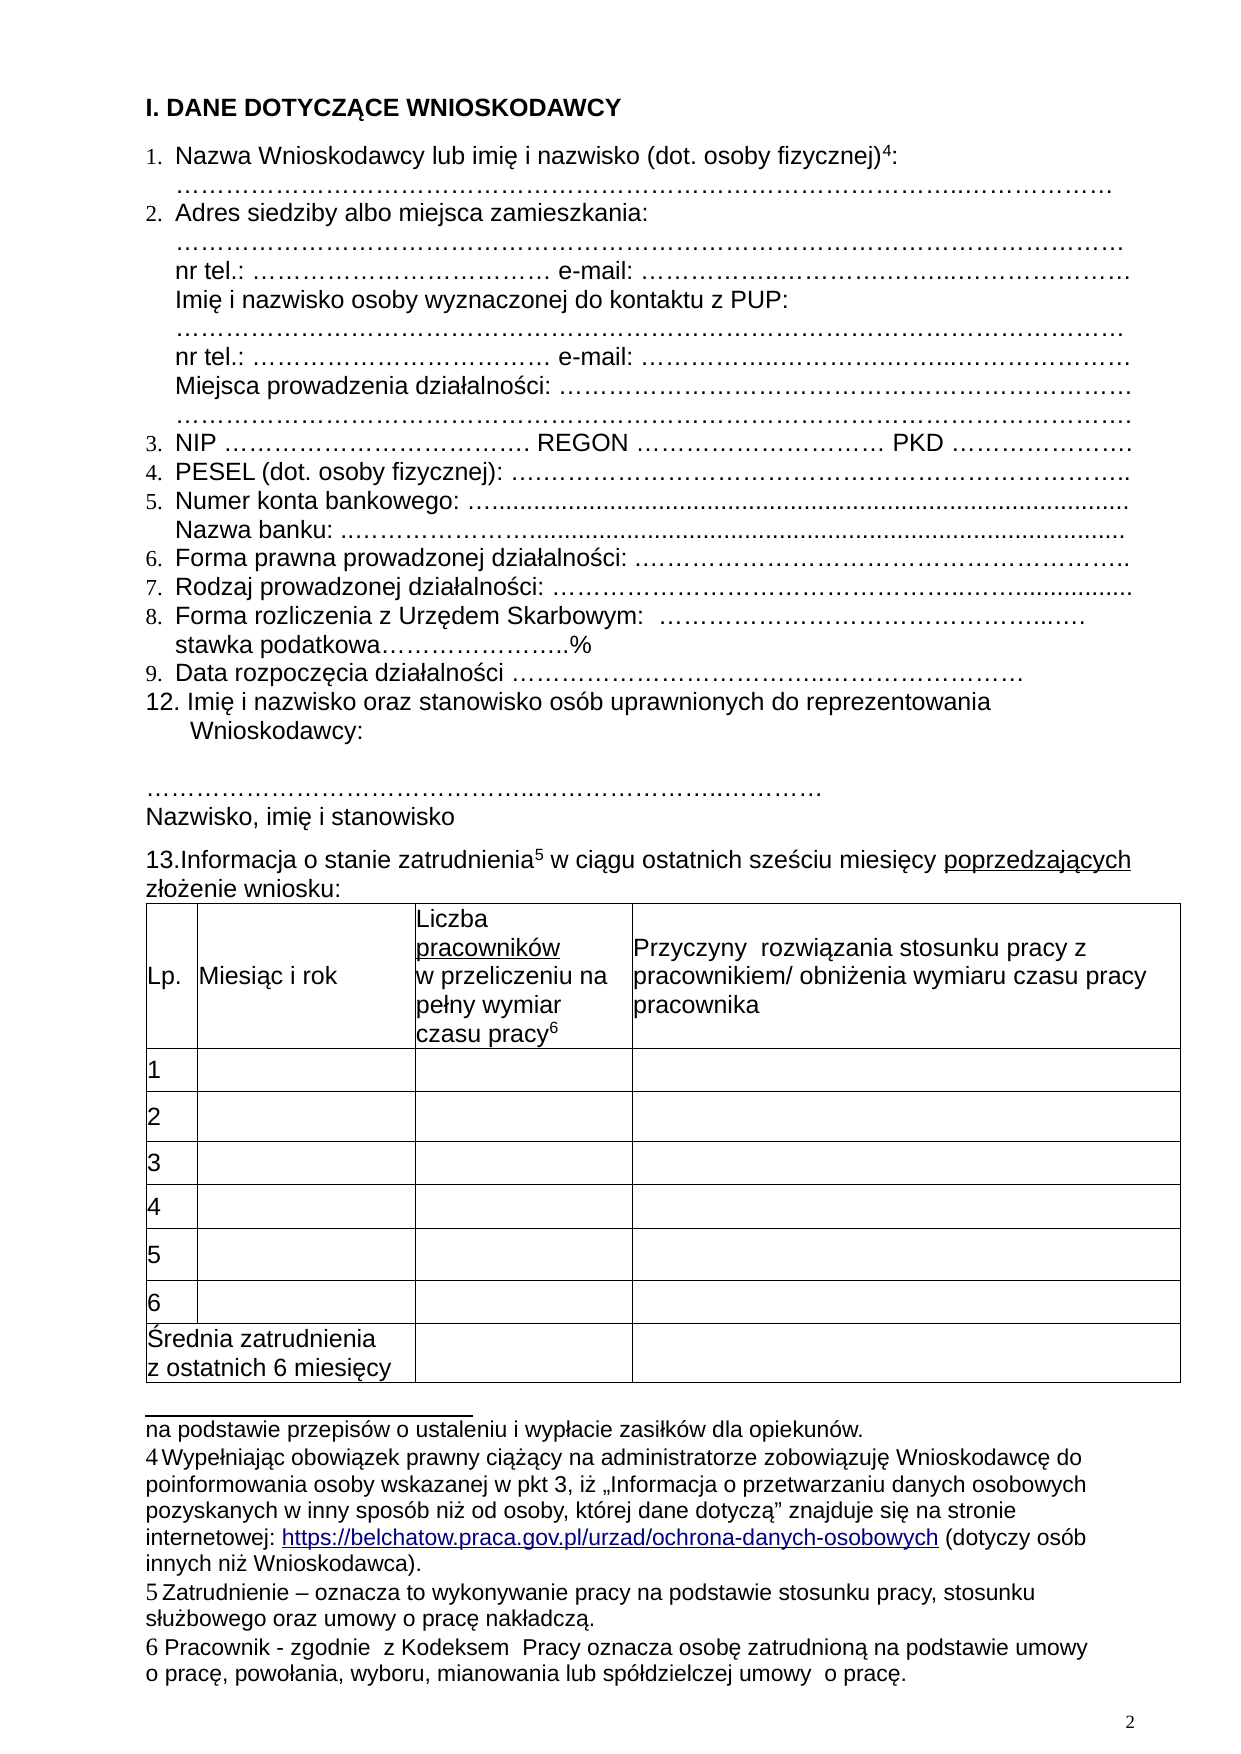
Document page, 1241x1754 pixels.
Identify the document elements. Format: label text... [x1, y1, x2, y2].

table_cell [633, 1229, 1180, 1280]
table_cell 5 [147, 1229, 197, 1280]
table_header Przyczyny rozwiązania stosunku pracy z pracownikiem/ obniżenia wymiaru czasu pracy pracownika [633, 904, 1180, 1047]
list Wypełniając obowiązek prawny ciążący na administratorze zobowiązuję Wnioskodawcę do poinformowania osoby wskazanej w pkt 3, iż „Informacja o przetwarzaniu danych osobowych pozyskanych w inny sposób niż od osoby, której dane dotyczą” znajduje się na stronie internetowej: https://belchatow.praca.gov.pl/urzad/ochrona-danych-osobowych (dotyczy osób innych niż Wnioskodawca). [145, 1442, 1137, 1577]
table_cell [633, 1324, 1180, 1382]
table_cell [633, 1049, 1180, 1091]
table_cell [633, 1092, 1180, 1141]
list PESEL (dot. osoby fizycznej): ….…………………………………………………………….. [145, 457, 1137, 486]
text nr tel.: ……………………………… e-mail: ……………..………….……...………………… [175, 342, 1137, 371]
text …………………………………………………………………………………………………… [175, 227, 1137, 256]
table_cell [198, 1185, 415, 1228]
table_cell [416, 1324, 632, 1382]
table_cell [198, 1142, 415, 1183]
text ………………………………………..…………………..………… [145, 773, 1137, 802]
table_cell [416, 1281, 632, 1323]
table_cell [198, 1281, 415, 1323]
list Forma rozliczenia z Urzędem Skarbowym: ………………………………………...…. [145, 601, 1137, 629]
table_cell [416, 1229, 632, 1280]
table_cell [633, 1281, 1180, 1323]
table_cell [416, 1142, 632, 1183]
table_cell [198, 1049, 415, 1091]
table_cell [416, 1185, 632, 1228]
list Adres siedziby albo miejsca zamieszkania: [145, 198, 1137, 227]
table_cell [416, 1092, 632, 1141]
list Nazwa Wnioskodawcy lub imię i nazwisko (dot. osoby fizycznej): [145, 141, 1137, 169]
list Rodzaj prowadzonej działalności: …………………………………………..……................. [145, 572, 1137, 601]
table_cell 4 [147, 1185, 197, 1228]
text nr tel.: ……………………………… e-mail: ……………..………….……...………………… [175, 256, 1137, 284]
table_cell 2 [147, 1092, 197, 1141]
text 12. Imię i nazwisko oraz stanowisko osób uprawnionych do reprezentowania Wnioskodawcy: [145, 687, 1137, 744]
table_cell [198, 1092, 415, 1141]
text Imię i nazwisko osoby wyznaczonej do kontaktu z PUP: …………………………………………………………………………………………………… [175, 284, 1137, 342]
table_cell 6 [147, 1281, 197, 1323]
text I. DANE DOTYCZĄCE WNIOSKODAWCY [145, 93, 1137, 122]
table_header Liczba pracowników w przeliczeniu na pełny wymiar czasu pracy [416, 904, 632, 1047]
table_cell 3 [147, 1142, 197, 1183]
text 13.Informacja o stanie zatrudnienia w ciągu ostatnich sześciu miesięcy poprzedzających złożenie wniosku: [145, 845, 1137, 903]
text Nazwisko, imię i stanowisko [145, 802, 1137, 831]
list Numer konta bankowego: …............................................................................................ [145, 486, 1137, 514]
table_cell 1 [147, 1049, 197, 1091]
list Forma prawna prowadzonej działalności: .………………………………………………….. [145, 543, 1137, 572]
table_cell [633, 1185, 1180, 1228]
table_header Lp. [147, 904, 197, 1047]
text …………………………………………………………………………………..……………… [175, 169, 1137, 198]
list NIP ………………………………. REGON ………………………… PKD …………………. [145, 428, 1137, 457]
table_cell Średnia zatrudnienia z ostatnich 6 miesięcy [147, 1324, 415, 1382]
text na podstawie przepisów o ustaleniu i wypłacie zasiłków dla opiekunów. [145, 1416, 1137, 1442]
table_cell [416, 1049, 632, 1091]
text ……………………………………………………………………………………………………. [175, 399, 1137, 428]
list Data rozpoczęcia działalności ………………………………..…………………… [145, 658, 1137, 687]
table_cell [198, 1229, 415, 1280]
text Miejsca prowadzenia działalności: …………………………………………………………… [175, 371, 1137, 399]
table_cell [633, 1142, 1180, 1183]
table_header Miesiąc i rok [198, 904, 415, 1047]
text Zatrudnienie – oznacza to wykonywanie pracy na podstawie stosunku pracy, stosunku służbowego oraz umowy o pracę nakładczą. [145, 1577, 1137, 1632]
text stawka podatkowa…………………..% [145, 629, 1137, 658]
text Nazwa banku: ..…………………...................................................................................... [175, 514, 1137, 543]
